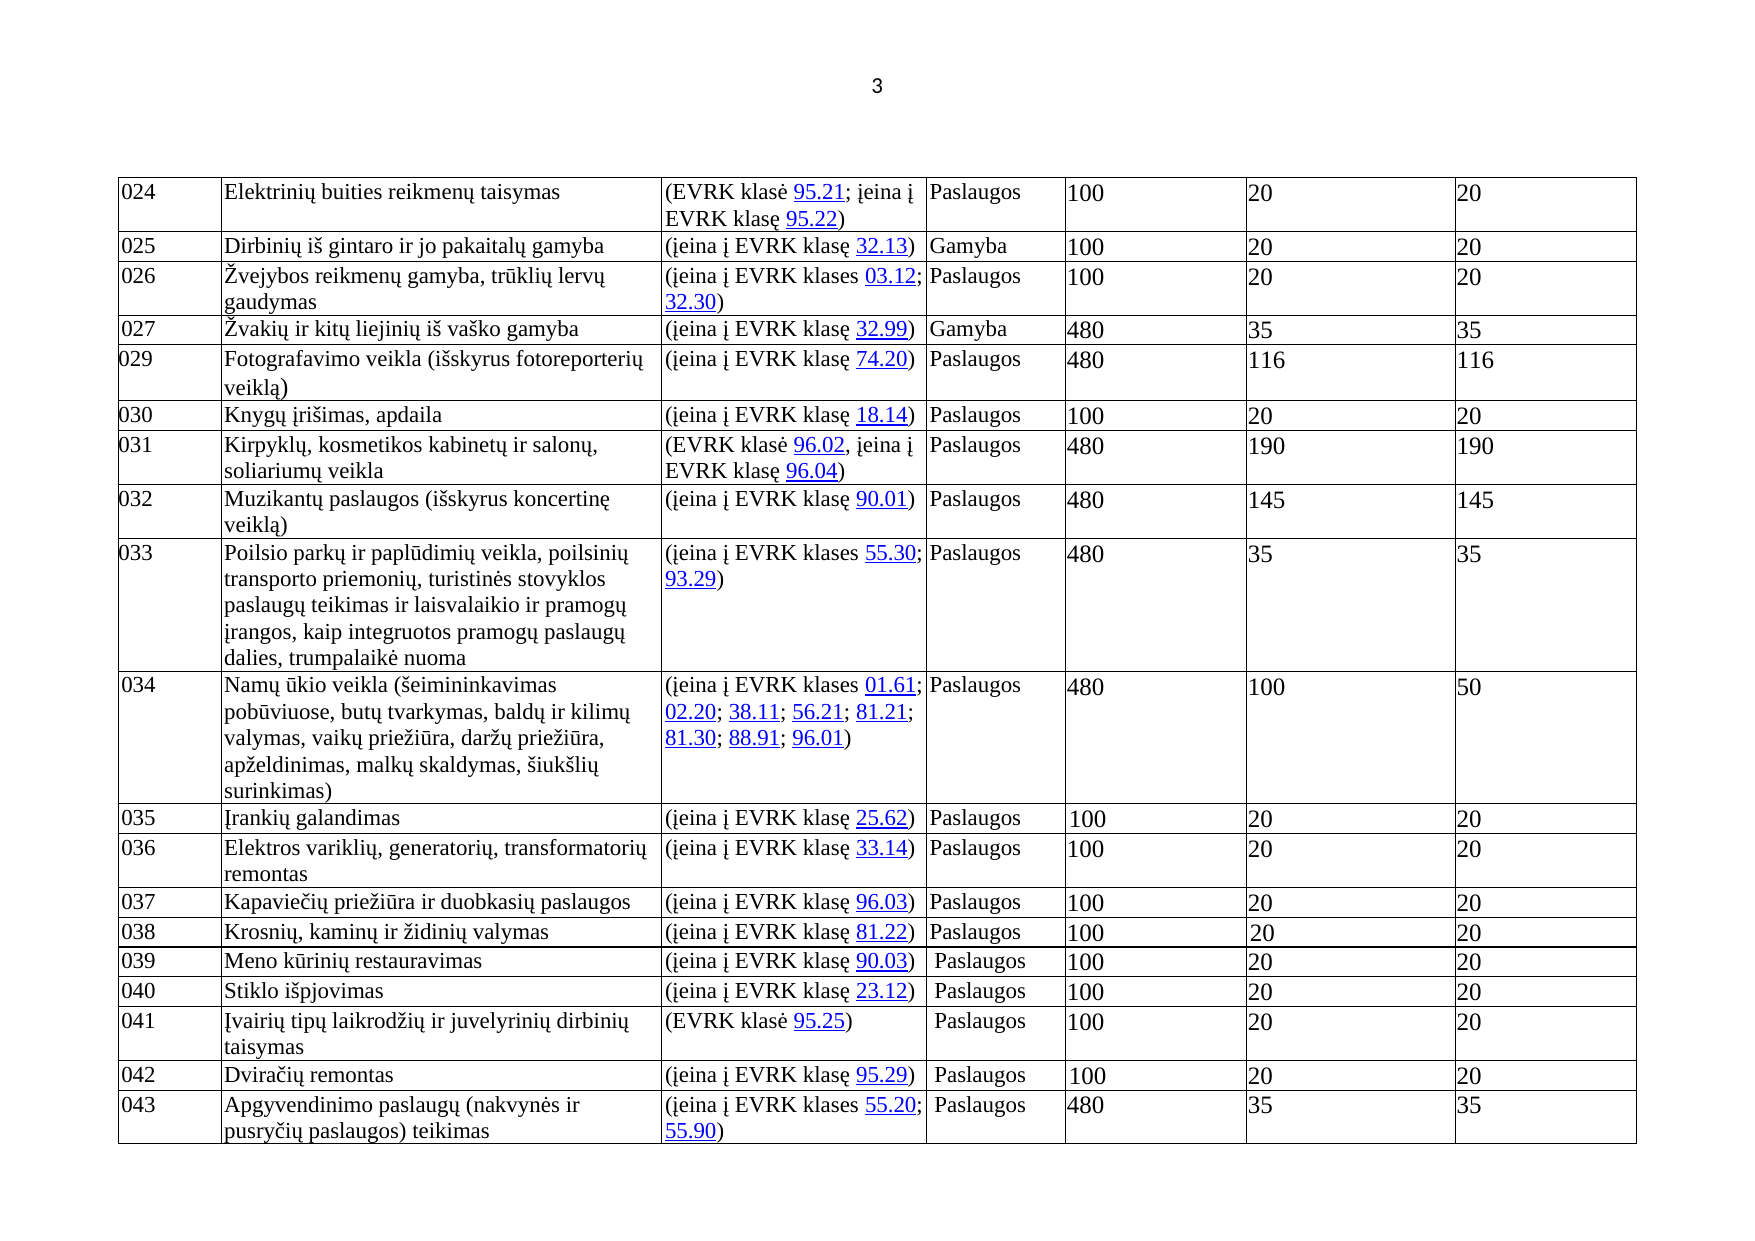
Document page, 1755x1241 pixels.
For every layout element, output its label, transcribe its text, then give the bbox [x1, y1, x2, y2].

table_cell (įeina į EVRK klases 55.30; 93.29) [662, 539, 926, 671]
table_cell 043 [119, 1091, 221, 1143]
table_cell Paslaugos [927, 918, 1065, 946]
table_cell 040 [119, 977, 221, 1006]
table_cell 034 [119, 672, 221, 803]
table_cell 145 [1247, 485, 1455, 538]
table_cell 20 [1247, 1061, 1455, 1089]
table_cell Žvakių ir kitų liejinių iš vaško gamyba [222, 316, 661, 344]
table_cell (įeina į EVRK klasę 81.22) [662, 918, 926, 946]
table_cell (įeina į EVRK klasę 23.12) [662, 977, 926, 1006]
table_cell Poilsio parkų ir paplūdimių veikla, poilsinių transporto priemonių, turistinės stovyklos paslaugų teikimas ir laisvalaikio ir pramogų įrangos, kaip integruotos pramogų paslaugų dalies, trumpalaikė nuoma [222, 539, 661, 671]
table_cell 029 [119, 345, 221, 400]
table_cell Elektros variklių, generatorių, transformatorių remontas [222, 834, 661, 887]
table_cell Žvejybos reikmenų gamyba, trūklių lervų gaudymas [222, 262, 661, 314]
table_cell Kirpyklų, kosmetikos kabinetų ir salonų, soliariumų veikla [222, 431, 661, 484]
table_cell (įeina į EVRK klases 03.12; 32.30) [662, 262, 926, 314]
table_cell 033 [119, 539, 221, 671]
table_cell (įeina į EVRK klasę 18.14) [662, 401, 926, 430]
table_cell 024 [119, 178, 221, 231]
table_cell 039 [119, 948, 221, 976]
table_cell 20 [1456, 1061, 1636, 1089]
table_cell Paslaugos [927, 977, 1065, 1006]
table_cell Gamyba [927, 316, 1065, 344]
table_cell 35 [1456, 539, 1636, 671]
table_cell Krosnių, kaminų ir židinių valymas [222, 918, 661, 946]
table_cell 480 [1066, 485, 1246, 538]
table_cell 031 [119, 431, 221, 484]
table_cell 100 [1066, 834, 1246, 887]
table_cell 35 [1456, 1091, 1636, 1143]
table_cell Kapaviečių priežiūra ir duobkasių paslaugos [222, 888, 661, 917]
table_cell 035 [119, 804, 221, 833]
table_cell (įeina į EVRK klasę 74.20) [662, 345, 926, 400]
table_cell 027 [119, 316, 221, 344]
table_cell 20 [1456, 178, 1636, 231]
table_cell (EVRK klasė 95.21; įeina į EVRK klasę 95.22) [662, 178, 926, 231]
table_cell 20 [1456, 918, 1636, 946]
table_cell Paslaugos [927, 345, 1065, 400]
table_cell 480 [1066, 672, 1246, 803]
table_cell (EVRK klasė 96.02, įeina į EVRK klasę 96.04) [662, 431, 926, 484]
table_cell Įvairių tipų laikrodžių ir juvelyrinių dirbinių taisymas [222, 1007, 661, 1060]
table_cell 100 [1066, 178, 1246, 231]
table_cell 190 [1247, 431, 1455, 484]
table_cell 20 [1456, 1007, 1636, 1060]
table_cell Paslaugos [927, 804, 1065, 833]
table_cell 35 [1247, 316, 1455, 344]
table_cell Stiklo išpjovimas [222, 977, 661, 1006]
table_cell 20 [1456, 888, 1636, 917]
table_cell 100 [1066, 262, 1246, 314]
table_cell Paslaugos [927, 1091, 1065, 1143]
table_cell 480 [1066, 1091, 1246, 1143]
table_cell 100 [1066, 918, 1246, 946]
table_cell 20 [1456, 401, 1636, 430]
table_cell 100 [1066, 804, 1246, 833]
table_cell Paslaugos [927, 888, 1065, 917]
table_cell 190 [1456, 431, 1636, 484]
table_cell (įeina į EVRK klases 55.20; 55.90) [662, 1091, 926, 1143]
table_cell 20 [1247, 804, 1455, 833]
table_cell 100 [1066, 888, 1246, 917]
table_cell Muzikantų paslaugos (išskyrus koncertinę veiklą) [222, 485, 661, 538]
table_cell 20 [1456, 262, 1636, 314]
table_cell 041 [119, 1007, 221, 1060]
table_cell 026 [119, 262, 221, 314]
table_cell Paslaugos [927, 485, 1065, 538]
table_cell 116 [1456, 345, 1636, 400]
table_cell (įeina į EVRK klasę 25.62) [662, 804, 926, 833]
table_cell Paslaugos [927, 431, 1065, 484]
table_cell 100 [1066, 977, 1246, 1006]
table_cell (įeina į EVRK klasę 95.29) [662, 1061, 926, 1089]
table_cell 100 [1066, 232, 1246, 261]
table_cell (įeina į EVRK klasę 96.03) [662, 888, 926, 917]
table_cell Gamyba [927, 232, 1065, 261]
table_cell Paslaugos [927, 262, 1065, 314]
table_cell (EVRK klasė 95.25) [662, 1007, 926, 1060]
table_cell 35 [1456, 316, 1636, 344]
table_cell (įeina į EVRK klasę 33.14) [662, 834, 926, 887]
table_cell 032 [119, 485, 221, 538]
table_cell Namų ūkio veikla (šeimininkavimas pobūviuose, butų tvarkymas, baldų ir kilimų valymas, vaikų priežiūra, daržų priežiūra, apželdinimas, malkų skaldymas, šiukšlių surinkimas) [222, 672, 661, 803]
table_cell 038 [119, 918, 221, 946]
table_cell 030 [119, 401, 221, 430]
table_cell 20 [1247, 834, 1455, 887]
table_cell Paslaugos [927, 834, 1065, 887]
table_cell 480 [1066, 345, 1246, 400]
table_cell 20 [1247, 1007, 1455, 1060]
table_cell Įrankių galandimas [222, 804, 661, 833]
table_cell Paslaugos [927, 1007, 1065, 1060]
table_cell Paslaugos [927, 1061, 1065, 1089]
table_cell 145 [1456, 485, 1636, 538]
table_cell Knygų įrišimas, apdaila [222, 401, 661, 430]
table_cell 20 [1247, 888, 1455, 917]
table_cell 20 [1456, 948, 1636, 976]
table_cell (įeina į EVRK klasę 90.03) [662, 948, 926, 976]
table_cell 50 [1456, 672, 1636, 803]
table_cell 100 [1066, 401, 1246, 430]
table_cell 20 [1456, 804, 1636, 833]
table_cell Apgyvendinimo paslaugų (nakvynės ir pusryčių paslaugos) teikimas [222, 1091, 661, 1143]
table_cell Paslaugos [927, 539, 1065, 671]
table_cell 100 [1066, 948, 1246, 976]
table_cell Fotografavimo veikla (išskyrus fotoreporterių veiklą) [222, 345, 661, 400]
table_cell 35 [1247, 1091, 1455, 1143]
table_cell 20 [1247, 918, 1455, 946]
table_cell Paslaugos [927, 401, 1065, 430]
table_cell 20 [1247, 232, 1455, 261]
table_cell 480 [1066, 316, 1246, 344]
table_cell 35 [1247, 539, 1455, 671]
table_cell Meno kūrinių restauravimas [222, 948, 661, 976]
table_cell 20 [1247, 977, 1455, 1006]
table_cell (įeina į EVRK klasę 32.99) [662, 316, 926, 344]
table_cell (įeina į EVRK klasę 90.01) [662, 485, 926, 538]
table_cell 20 [1247, 178, 1455, 231]
table_cell 100 [1066, 1061, 1246, 1089]
table_cell 100 [1066, 1007, 1246, 1060]
table_cell 116 [1247, 345, 1455, 400]
table_cell (įeina į EVRK klases 01.61; 02.20; 38.11; 56.21; 81.21; 81.30; 88.91; 96.01) [662, 672, 926, 803]
table_cell 480 [1066, 539, 1246, 671]
table_cell 20 [1247, 948, 1455, 976]
table_cell 042 [119, 1061, 221, 1089]
table_cell Dviračių remontas [222, 1061, 661, 1089]
table_cell 20 [1456, 977, 1636, 1006]
table_cell (įeina į EVRK klasę 32.13) [662, 232, 926, 261]
table_cell 025 [119, 232, 221, 261]
table_cell 20 [1247, 401, 1455, 430]
table_cell 20 [1456, 232, 1636, 261]
table_cell 20 [1247, 262, 1455, 314]
table_cell Elektrinių buities reikmenų taisymas [222, 178, 661, 231]
table_cell Dirbinių iš gintaro ir jo pakaitalų gamyba [222, 232, 661, 261]
table_cell 036 [119, 834, 221, 887]
table_cell 480 [1066, 431, 1246, 484]
table_cell Paslaugos [927, 178, 1065, 231]
table_cell 100 [1247, 672, 1455, 803]
table_cell Paslaugos [927, 948, 1065, 976]
table_cell Paslaugos [927, 672, 1065, 803]
table_cell 037 [119, 888, 221, 917]
table_cell 20 [1456, 834, 1636, 887]
